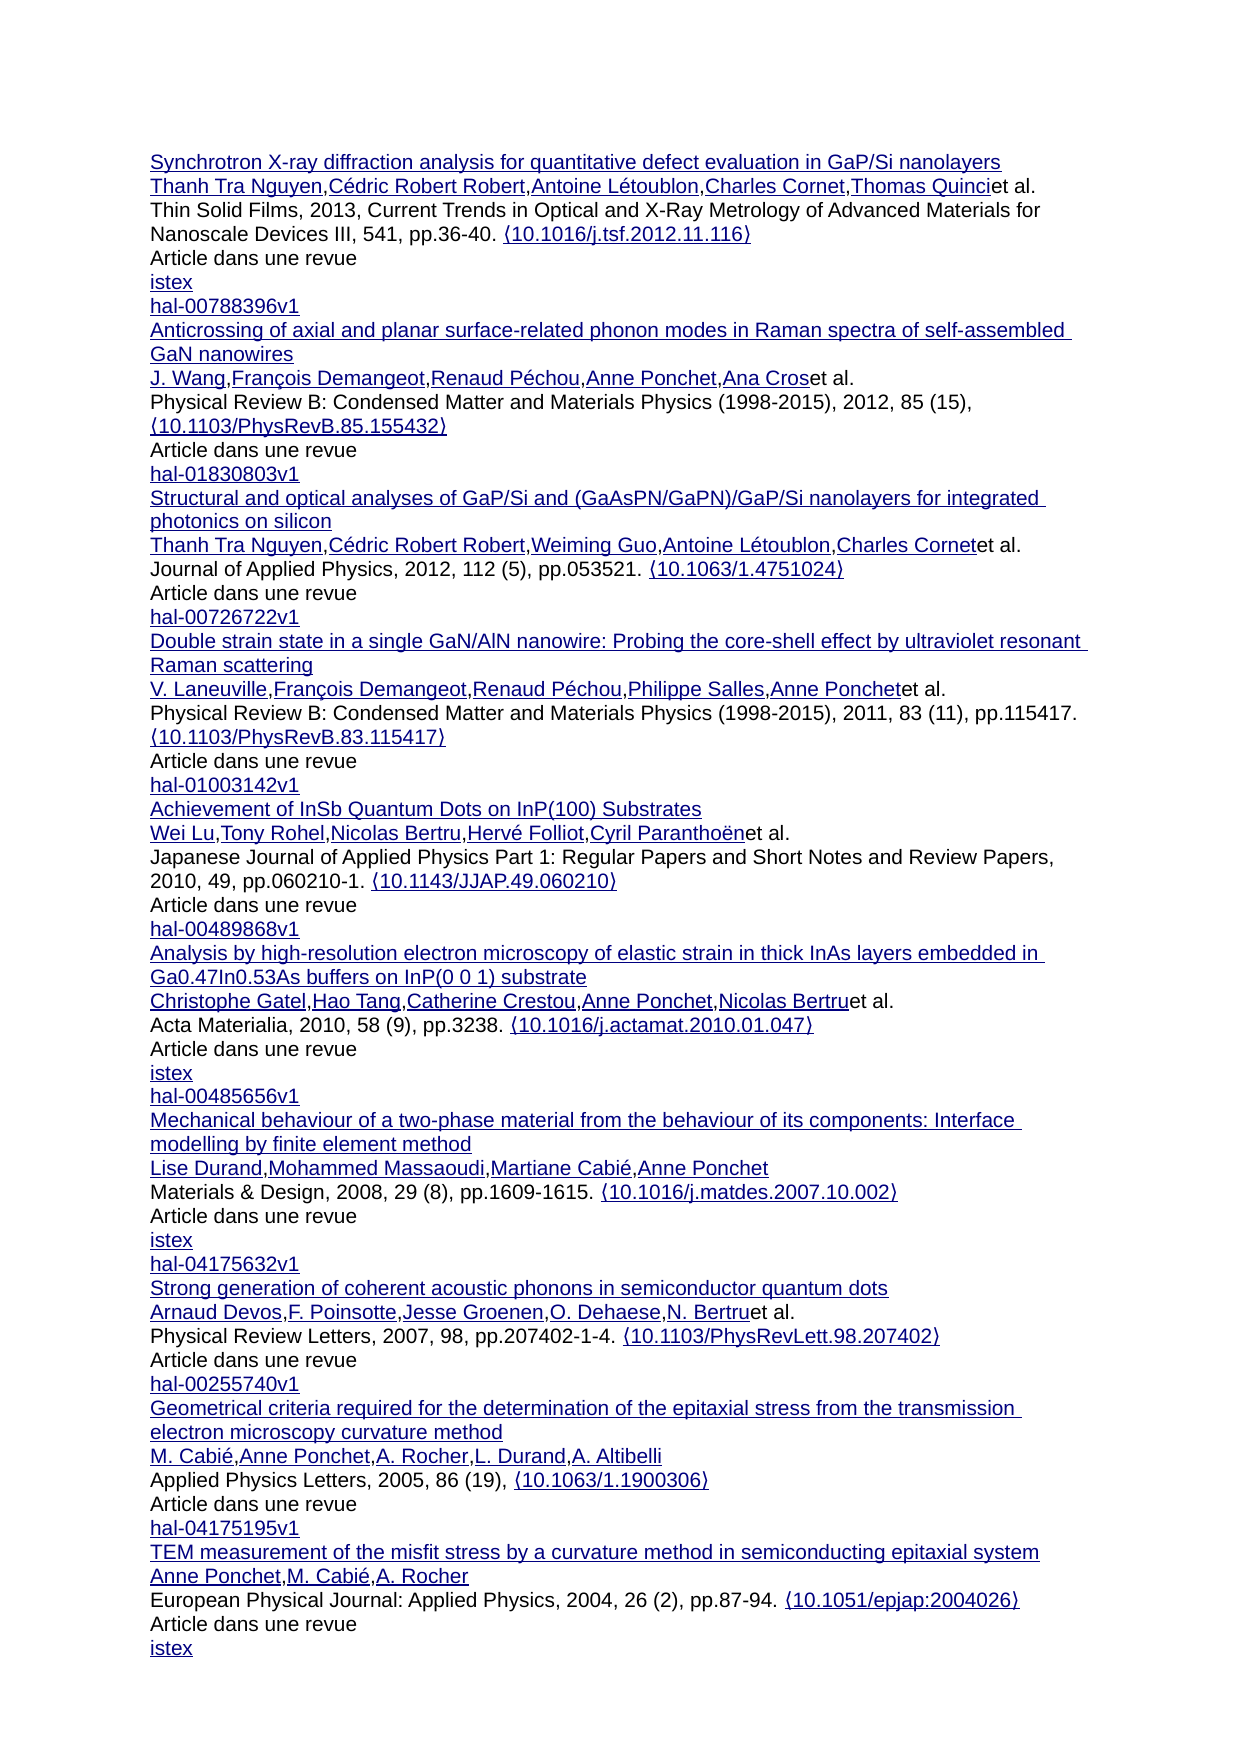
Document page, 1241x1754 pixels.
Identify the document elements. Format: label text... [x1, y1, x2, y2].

table_cell Geometrical criteria required for the determination of the epitaxial stress from the transmission electron microscopy curvature method M. Cabié,Anne Ponchet,A. Rocher,L. Durand,A. Altibelli Applied Physics Letters, 2005, 86 (19), ⟨10.1063/1.1900306⟩ Article dans une revue hal-04175195v1 [150, 1396, 1090, 1539]
table_cell Double strain state in a single GaN/AlN nanowire: Probing the core-shell effect by ultraviolet resonant Raman scattering V. Laneuville,François Demangeot,Renaud Péchou,Philippe Salles,Anne Ponchetet al. Physical Review B: Condensed Matter and Materials Physics (1998-2015), 2011, 83 (11), pp.115417. ⟨10.1103/PhysRevB.83.115417⟩ Article dans une revue hal-01003142v1 [150, 629, 1090, 797]
table_cell Structural and optical analyses of GaP/Si and (GaAsPN/GaPN)/GaP/Si nanolayers for integrated photonics on silicon Thanh Tra Nguyen,Cédric Robert Robert,Weiming Guo,Antoine Létoublon,Charles Cornetet al. Journal of Applied Physics, 2012, 112 (5), pp.053521. ⟨10.1063/1.4751024⟩ Article dans une revue hal-00726722v1 [150, 485, 1090, 629]
table_cell Analysis by high-resolution electron microscopy of elastic strain in thick InAs layers embedded in Ga0.47In0.53As buffers on InP(0 0 1) substrate Christophe Gatel,Hao Tang,Catherine Crestou,Anne Ponchet,Nicolas Bertruet al. Acta Materialia, 2010, 58 (9), pp.3238. ⟨10.1016/j.actamat.2010.01.047⟩ Article dans une revue istex hal-00485656v1 [150, 941, 1090, 1108]
table_cell Mechanical behaviour of a two-phase material from the behaviour of its components: Interface modelling by finite element method Lise Durand,Mohammed Massaoudi,Martiane Cabié,Anne Ponchet Materials & Design, 2008, 29 (8), pp.1609-1615. ⟨10.1016/j.matdes.2007.10.002⟩ Article dans une revue istex hal-04175632v1 [150, 1108, 1090, 1276]
table_cell Achievement of InSb Quantum Dots on InP(100) Substrates Wei Lu,Tony Rohel,Nicolas Bertru,Hervé Folliot,Cyril Paranthoënet al. Japanese Journal of Applied Physics Part 1: Regular Papers and Short Notes and Review Papers, 2010, 49, pp.060210-1. ⟨10.1143/JJAP.49.060210⟩ Article dans une revue hal-00489868v1 [150, 797, 1090, 941]
table_cell Strong generation of coherent acoustic phonons in semiconductor quantum dots Arnaud Devos,F. Poinsotte,Jesse Groenen,O. Dehaese,N. Bertruet al. Physical Review Letters, 2007, 98, pp.207402-1-4. ⟨10.1103/PhysRevLett.98.207402⟩ Article dans une revue hal-00255740v1 [150, 1276, 1090, 1396]
table_cell Synchrotron X-ray diffraction analysis for quantitative defect evaluation in GaP/Si nanolayers Thanh Tra Nguyen,Cédric Robert Robert,Antoine Létoublon,Charles Cornet,Thomas Quinciet al. Thin Solid Films, 2013, Current Trends in Optical and X-Ray Metrology of Advanced Materials for Nanoscale Devices III, 541, pp.36-40. ⟨10.1016/j.tsf.2012.11.116⟩ Article dans une revue istex hal-00788396v1 [150, 150, 1090, 318]
table_cell Anticrossing of axial and planar surface-related phonon modes in Raman spectra of self-assembled GaN nanowires J. Wang,François Demangeot,Renaud Péchou,Anne Ponchet,Ana Croset al. Physical Review B: Condensed Matter and Materials Physics (1998-2015), 2012, 85 (15), ⟨10.1103/PhysRevB.85.155432⟩ Article dans une revue hal-01830803v1 [150, 318, 1090, 485]
table_cell TEM measurement of the misfit stress by a curvature method in semiconducting epitaxial system Anne Ponchet,M. Cabié,A. Rocher European Physical Journal: Applied Physics, 2004, 26 (2), pp.87-94. ⟨10.1051/epjap:2004026⟩ Article dans une revue istex [150, 1540, 1090, 1659]
